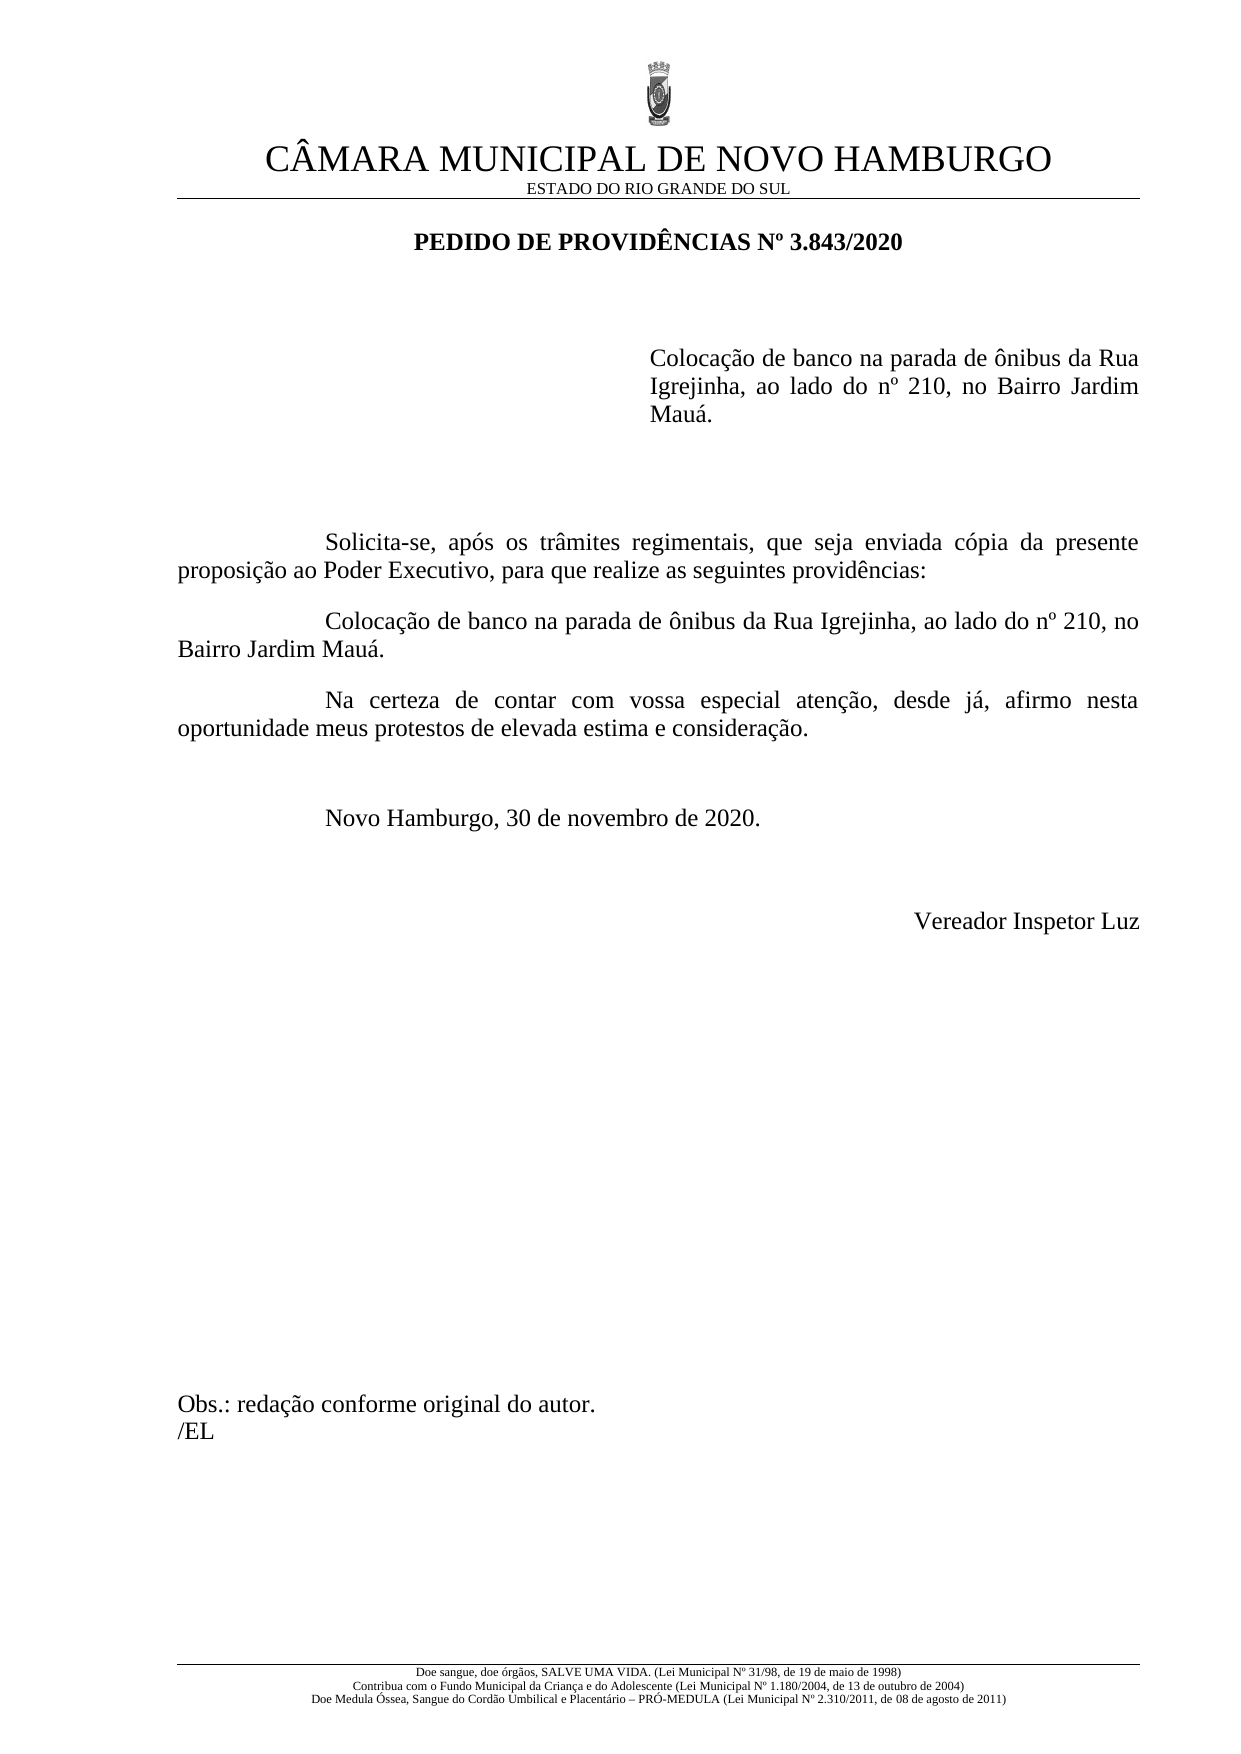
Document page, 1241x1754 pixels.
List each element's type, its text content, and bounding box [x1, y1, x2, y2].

text PEDIDO DE PROVIDÊNCIAS Nº 3.843/2020 [177, 228, 1140, 256]
text Vereador Inspetor Luz [177, 907, 1140, 935]
text /EL [177, 1417, 1140, 1445]
text Na certeza de contar com vossa especial atenção, desde já, afirmo nesta oportunidade meus protestos de elevada estima e consideração. [177, 686, 1140, 741]
text Solicita-se, após os trâmites regimentais, que seja enviada cópia da presente proposição ao Poder Executivo, para que realize as seguintes providências: [177, 528, 1140, 583]
text Novo Hamburgo, 30 de novembro de 2020. [177, 804, 1140, 832]
text Colocação de banco na parada de ônibus da Rua Igrejinha, ao lado do nº 210, no Bairro Jardim Mauá. [177, 607, 1140, 662]
text Obs.: redação conforme original do autor. [177, 1390, 1140, 1417]
text Colocação de banco na parada de ônibus da Rua Igrejinha, ao lado do nº 210, no Bairro Jardim Mauá. [649, 344, 1140, 428]
